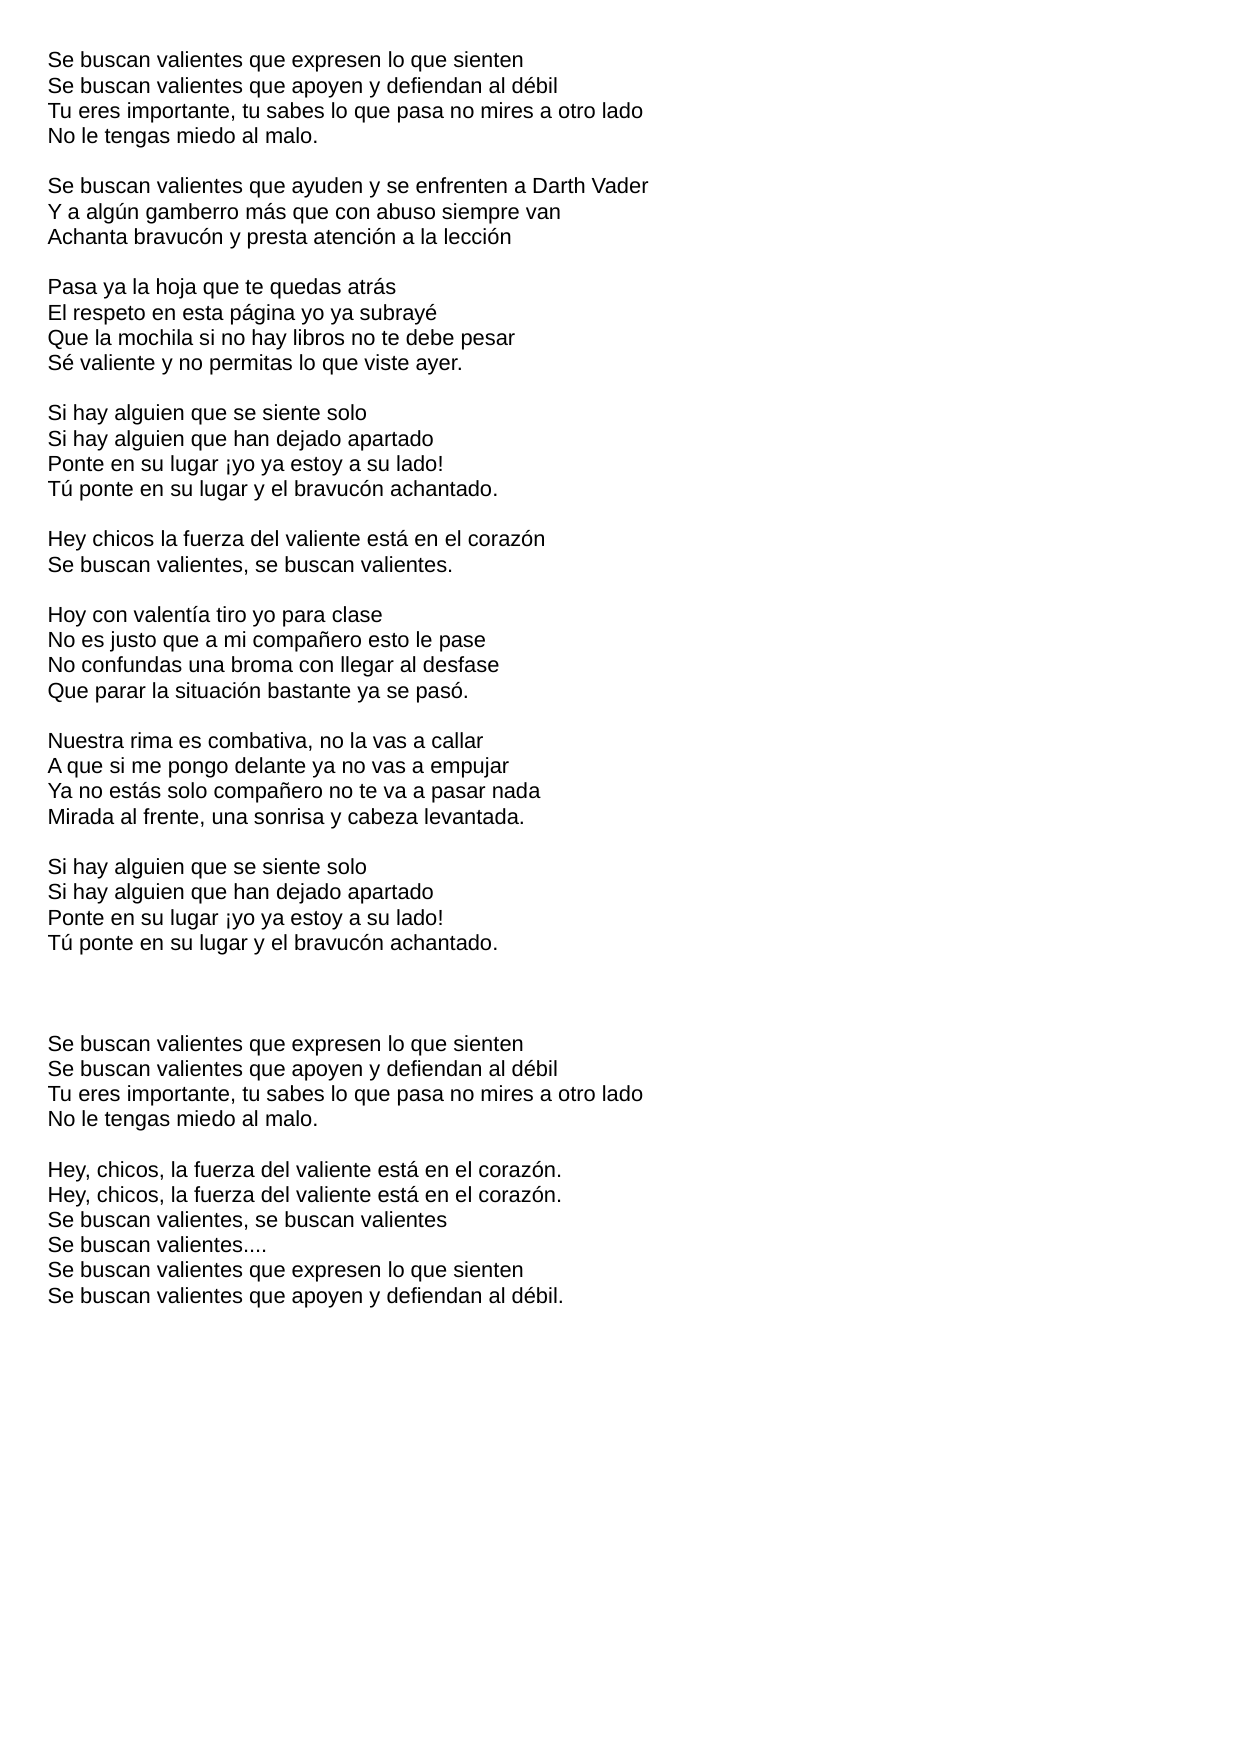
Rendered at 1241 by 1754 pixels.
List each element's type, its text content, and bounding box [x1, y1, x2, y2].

text Se buscan valientes que expresen lo que sienten Se buscan valientes que apoyen y defiendan al débil Tu eres importante, tu sabes lo que pasa no mires a otro lado No le tengas miedo al malo. Hey, chicos, la fuerza del valiente está en el corazón. Hey, chicos, la fuerza del valiente está en el corazón. Se buscan valientes, se buscan valientes Se buscan valientes.... Se buscan valientes que expresen lo que sienten Se buscan valientes que apoyen y defiendan al débil. [47, 1005, 1193, 1308]
text Se buscan valientes que expresen lo que sienten Se buscan valientes que apoyen y defiendan al débil Tu eres importante, tu sabes lo que pasa no mires a otro lado No le tengas miedo al malo. Se buscan valientes que ayuden y se enfrenten a Darth Vader Y a algún gamberro más que con abuso siempre van Achanta bravucón y presta atención a la lección Pasa ya la hoja que te quedas atrás El respeto en esta página yo ya subrayé Que la mochila si no hay libros no te debe pesar Sé valiente y no permitas lo que viste ayer. Si hay alguien que se siente solo Si hay alguien que han dejado apartado Ponte en su lugar ¡yo ya estoy a su lado! Tú ponte en su lugar y el bravucón achantado. [47, 47, 1193, 501]
text Hey chicos la fuerza del valiente está en el corazón Se buscan valientes, se buscan valientes. Hoy con valentía tiro yo para clase No es justo que a mi compañero esto le pase No confundas una broma con llegar al desfase Que parar la situación bastante ya se pasó. Nuestra rima es combativa, no la vas a callar A que si me pongo delante ya no vas a empujar Ya no estás solo compañero no te va a pasar nada Mirada al frente, una sonrisa y cabeza levantada. Si hay alguien que se siente solo Si hay alguien que han dejado apartado Ponte en su lugar ¡yo ya estoy a su lado! Tú ponte en su lugar y el bravucón achantado. [47, 526, 1193, 980]
